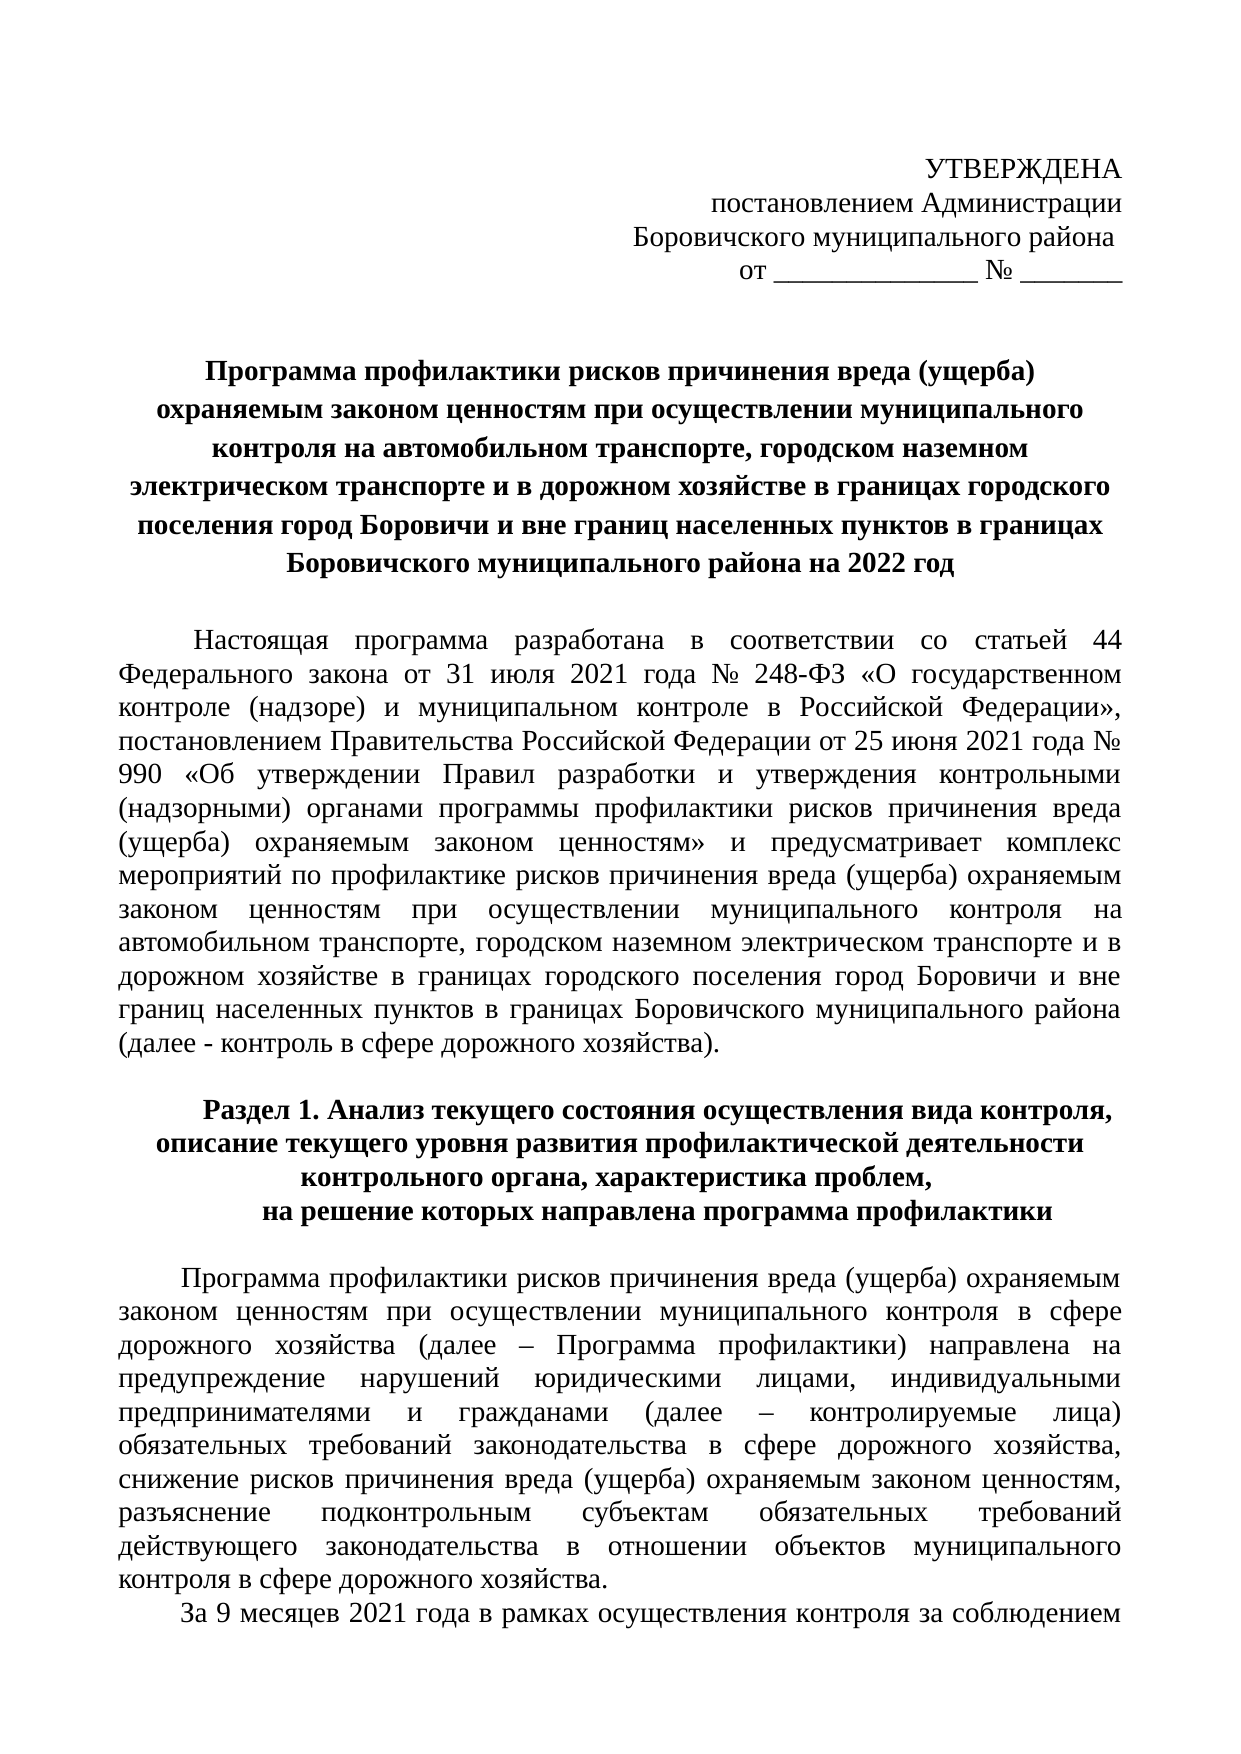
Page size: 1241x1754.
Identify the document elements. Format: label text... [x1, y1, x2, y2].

text За 9 месяцев 2021 года в рамках осуществления контроля за соблюдением [118, 1595, 1122, 1629]
title постановлением Администрации Боровичского муниципального района [624, 185, 1122, 252]
text Раздел 1. Анализ текущего состояния осуществления вида контроля, описание текущего уровня развития профилактической деятельности контрольного органа, характеристика проблем, [118, 1092, 1122, 1193]
text Программа профилактики рисков причинения вреда (ущерба) охраняемым законом ценностям при осуществлении муниципального контроля на автомобильном транспорте, городском наземном электрическом транспорте и в дорожном хозяйстве в границах городского поселения город Боровичи и вне границ населенных пунктов в границах Боровичского муниципального района на 2022 год [118, 353, 1122, 579]
title от ______________ № _______ [624, 252, 1122, 286]
text на решение которых направлена программа профилактики [118, 1193, 1122, 1226]
text Программа профилактики рисков причинения вреда (ущерба) охраняемым законом ценностям при осуществлении муниципального контроля в сфере дорожного хозяйства (далее – Программа профилактики) направлена на предупреждение нарушений юридическими лицами, индивидуальными предпринимателями и гражданами (далее – контролируемые лица) обязательных требований законодательства в сфере дорожного хозяйства, снижение рисков причинения вреда (ущерба) охраняемым законом ценностям, разъяснение подконтрольным субъектам обязательных требований действующего законодательства в отношении объектов муниципального контроля в сфере дорожного хозяйства. [118, 1260, 1122, 1595]
text Настоящая программа разработана в соответствии со статьей 44 Федерального закона от 31 июля 2021 года № 248-ФЗ «О государственном контроле (надзоре) и муниципальном контроле в Российской Федерации», постановлением Правительства Российской Федерации от 25 июня 2021 года № 990 «Об утверждении Правил разработки и утверждения контрольными (надзорными) органами программы профилактики рисков причинения вреда (ущерба) охраняемым законом ценностям» и предусматривает комплекс мероприятий по профилактике рисков причинения вреда (ущерба) охраняемым законом ценностям при осуществлении муниципального контроля на автомобильном транспорте, городском наземном электрическом транспорте и в дорожном хозяйстве в границах городского поселения город Боровичи и вне границ населенных пунктов в границах Боровичского муниципального района (далее - контроль в сфере дорожного хозяйства). [118, 622, 1122, 1058]
title УТВЕРЖДЕНА [624, 152, 1122, 185]
